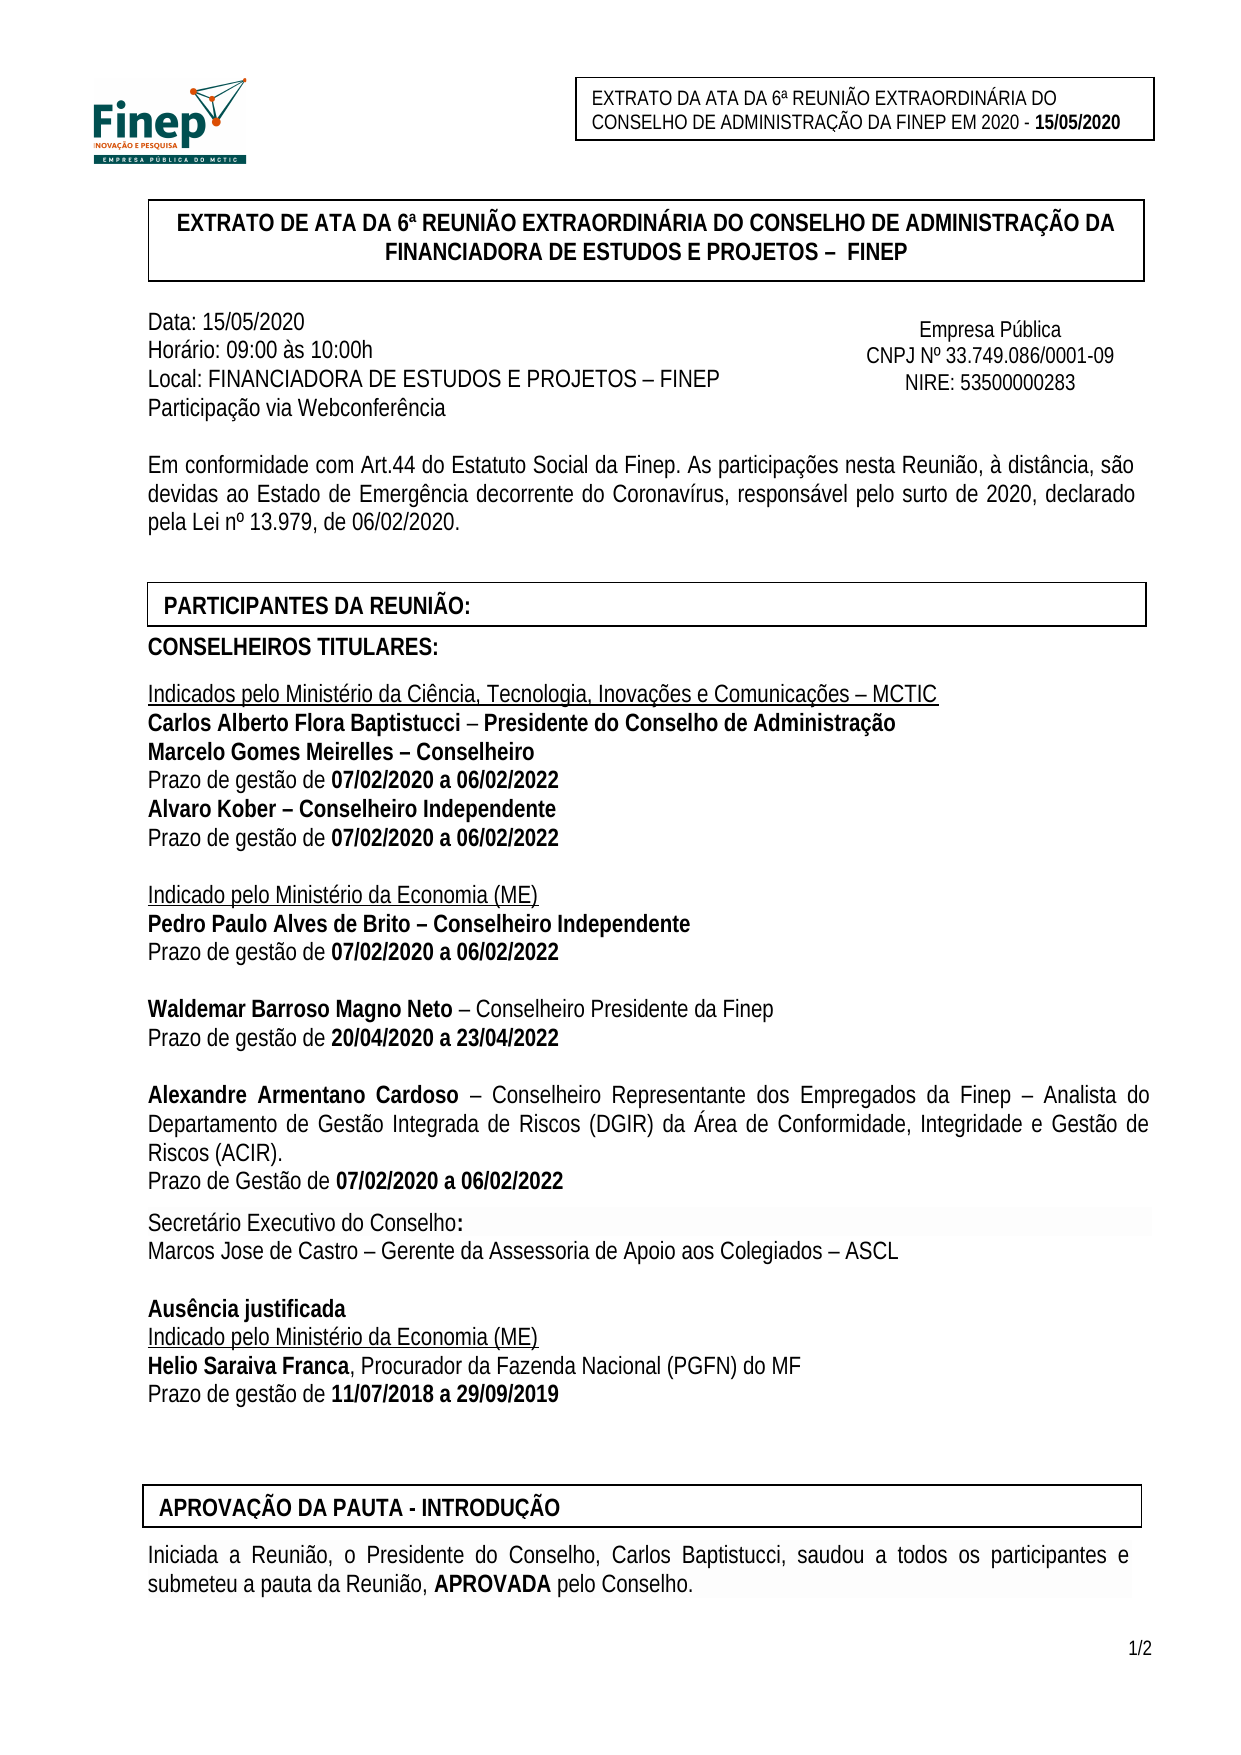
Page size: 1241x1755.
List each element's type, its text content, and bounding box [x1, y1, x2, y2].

text [1141, 364, 1206, 393]
text Indicado pelo Ministério da Economia (ME) [148, 880, 1162, 908]
text Empresa Pública [854, 316, 1126, 342]
text Carlos Alberto Flora Baptistucci – Presidente do Conselho de Administração [148, 708, 1152, 737]
text [1141, 335, 1206, 364]
text Alexandre Armentano Cardoso – Conselheiro Representante dos Empregados da Finep – Analista do Departamento de Gestão Integrada de Riscos (DGIR) da Área de Conformidade, Integridade e Gestão de Riscos (ACIR). [148, 1080, 1152, 1166]
text Participação via Webconferência [148, 393, 1206, 421]
text Helio Saraiva Franca, Procurador da Fazenda Nacional (PGFN) do MF [148, 1351, 1152, 1379]
text EXTRATO DE ATA DA 6ª REUNIÃO EXTRAORDINÁRIA DO CONSELHO DE ADMINISTRAÇÃO DA FINANCIADORA DE ESTUDOS E PROJETOS – FINEP [164, 208, 1128, 266]
text CNPJ Nº 33.749.086/0001-09 [854, 342, 1126, 369]
text APROVAÇÃO DA PAUTA - INTRODUÇÃO [159, 1493, 1126, 1518]
text Waldemar Barroso Magno Neto – Conselheiro Presidente da Finep [148, 994, 1152, 1023]
text PARTICIPANTES DA REUNIÃO: [163, 591, 1130, 618]
text Indicados pelo Ministério da Ciência, Tecnologia, Inovações e Comunicações – MCTIC [148, 679, 1152, 708]
text Marcelo Gomes Meirelles – Conselheiro [148, 737, 1152, 765]
text Alvaro Kober – Conselheiro Independente [148, 794, 1152, 823]
text Horário: 09:00 às 10:00h [148, 335, 839, 364]
text Iniciada a Reunião, o Presidente do Conselho, Carlos Baptistucci, saudou a todos os participantes e submeteu a pauta da Reunião, APROVADA pelo Conselho. [148, 1540, 1132, 1598]
text Prazo de gestão de 11/07/2018 a 29/09/2019 [148, 1379, 1152, 1408]
text Prazo de gestão de 07/02/2020 a 06/02/2022 [148, 937, 1152, 966]
text Indicado pelo Ministério da Economia (ME) [148, 1322, 1162, 1351]
text Prazo de Gestão de 07/02/2020 a 06/02/2022 [148, 1166, 1152, 1195]
text NIRE: 53500000283 [854, 369, 1126, 395]
text Em conformidade com Art.44 do Estatuto Social da Finep. As participações nesta Reunião, à distância, são devidas ao Estado de Emergência decorrente do Coronavírus, responsável pelo surto de 2020, declarado pela Lei nº 13.979, de 06/02/2020. [148, 450, 1137, 536]
text Secretário Executivo do Conselho: [148, 1207, 1152, 1236]
text Local: FINANCIADORA DE ESTUDOS E PROJETOS – FINEP [148, 364, 839, 393]
text Prazo de gestão de 07/02/2020 a 06/02/2022 [148, 823, 1152, 851]
text CONSELHEIROS TITULARES: [148, 632, 1152, 660]
text Pedro Paulo Alves de Brito – Conselheiro Independente [148, 908, 1152, 937]
text Data: 15/05/2020 [148, 307, 1152, 414]
text Ausência justificada [148, 1293, 1152, 1322]
text Prazo de gestão de 07/02/2020 a 06/02/2022 [148, 765, 1152, 794]
text Prazo de gestão de 20/04/2020 a 23/04/2022 [148, 1023, 1152, 1052]
text Marcos Jose de Castro – Gerente da Assessoria de Apoio aos Colegiados – ASCL [148, 1236, 1162, 1265]
